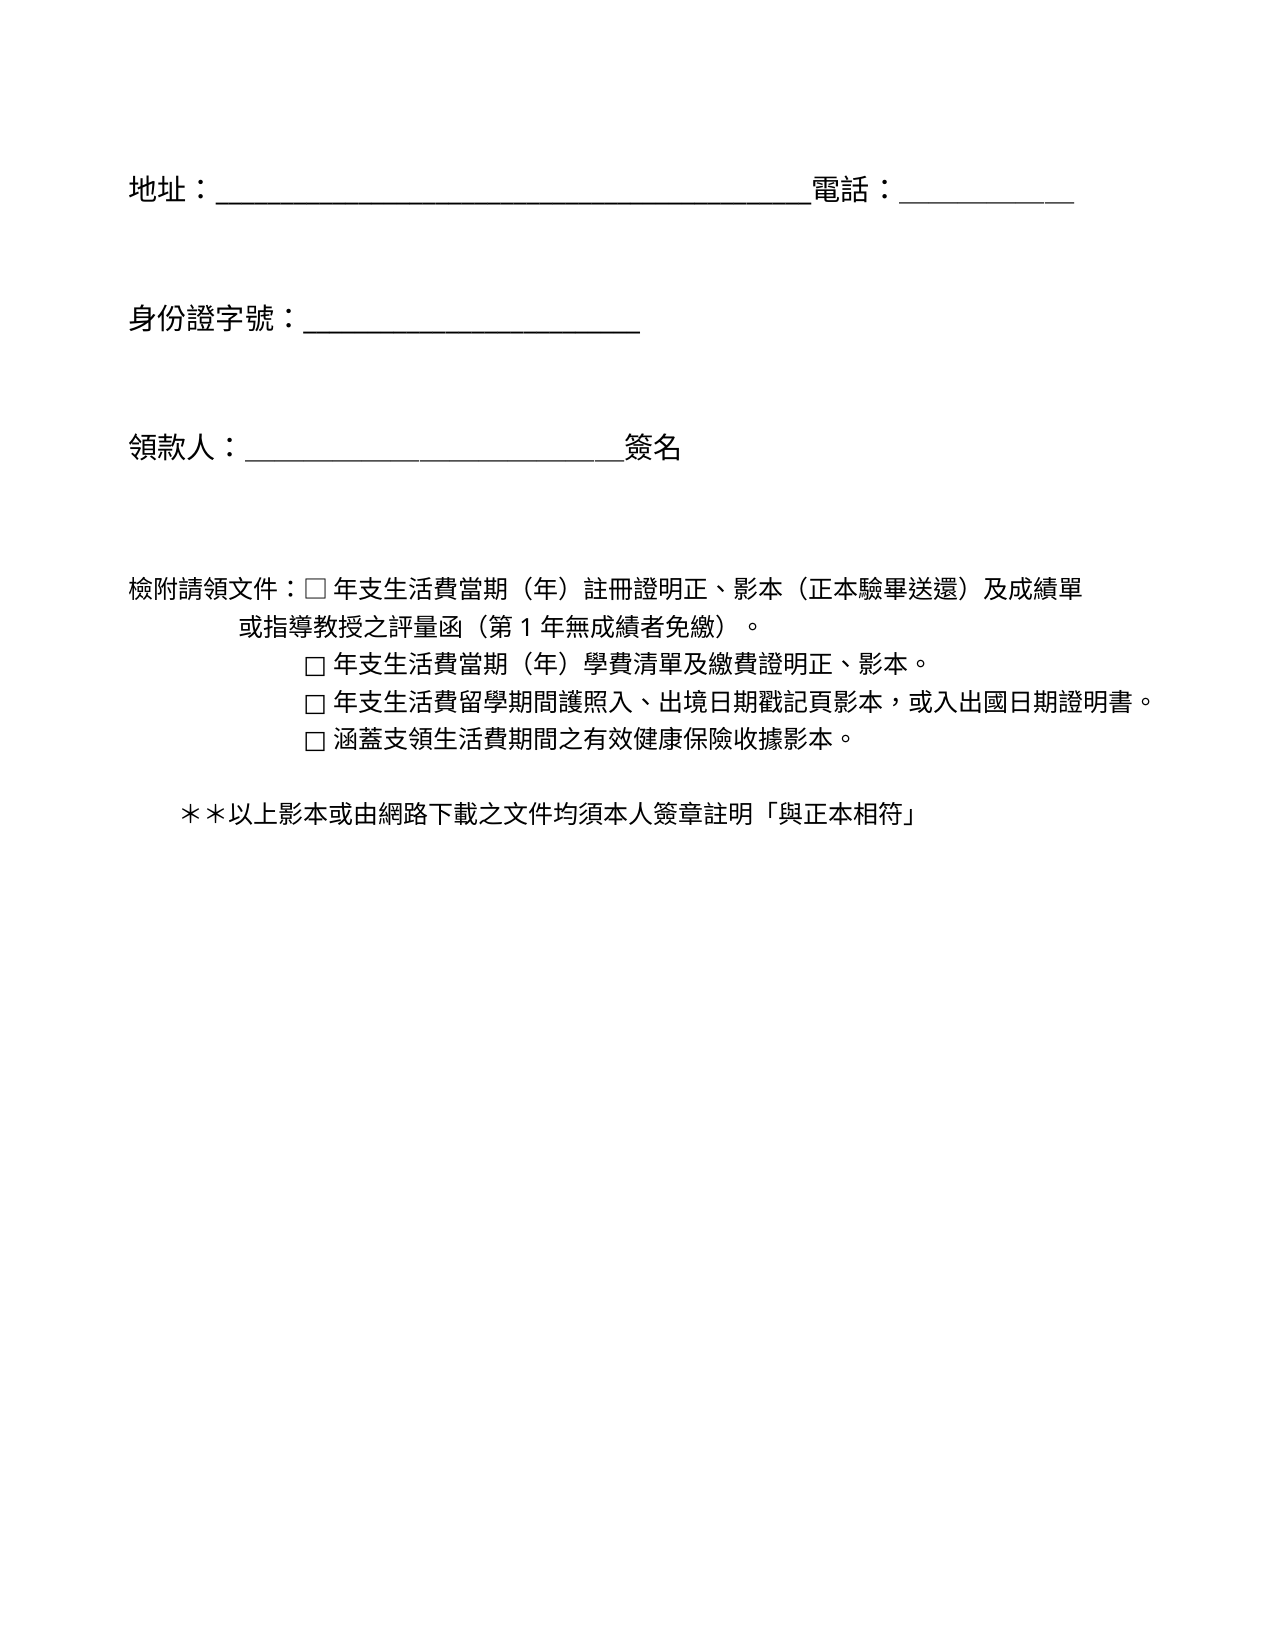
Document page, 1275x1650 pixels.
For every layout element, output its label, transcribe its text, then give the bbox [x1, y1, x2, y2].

text □ 年支生活費留學期間護照入、出境日期戳記頁影本，或入出國日期證明書。 [128, 682, 1163, 719]
text □ 年支生活費當期（年）學費清單及繳費證明正、影本。 [128, 644, 1163, 682]
text 身份證字號：__________________________ [128, 279, 1163, 354]
text 或指導教授之評量函（第 1 年無成績者免繳）。 [128, 607, 1163, 644]
text ＊＊以上影本或由網路下載之文件均須本人簽章註明「與正本相符」 [128, 794, 1163, 832]
text 領款人：＿＿＿＿＿＿＿＿＿＿＿＿＿簽名 [128, 408, 1163, 483]
text 地址：______________________________________________電話：＿＿＿＿＿＿ [128, 150, 1163, 225]
text □ 涵蓋支領生活費期間之有效健康保險收據影本。 [128, 719, 1163, 757]
text 檢附請領文件：□ 年支生活費當期（年）註冊證明正、影本（正本驗畢送還）及成績單 [128, 569, 1163, 607]
